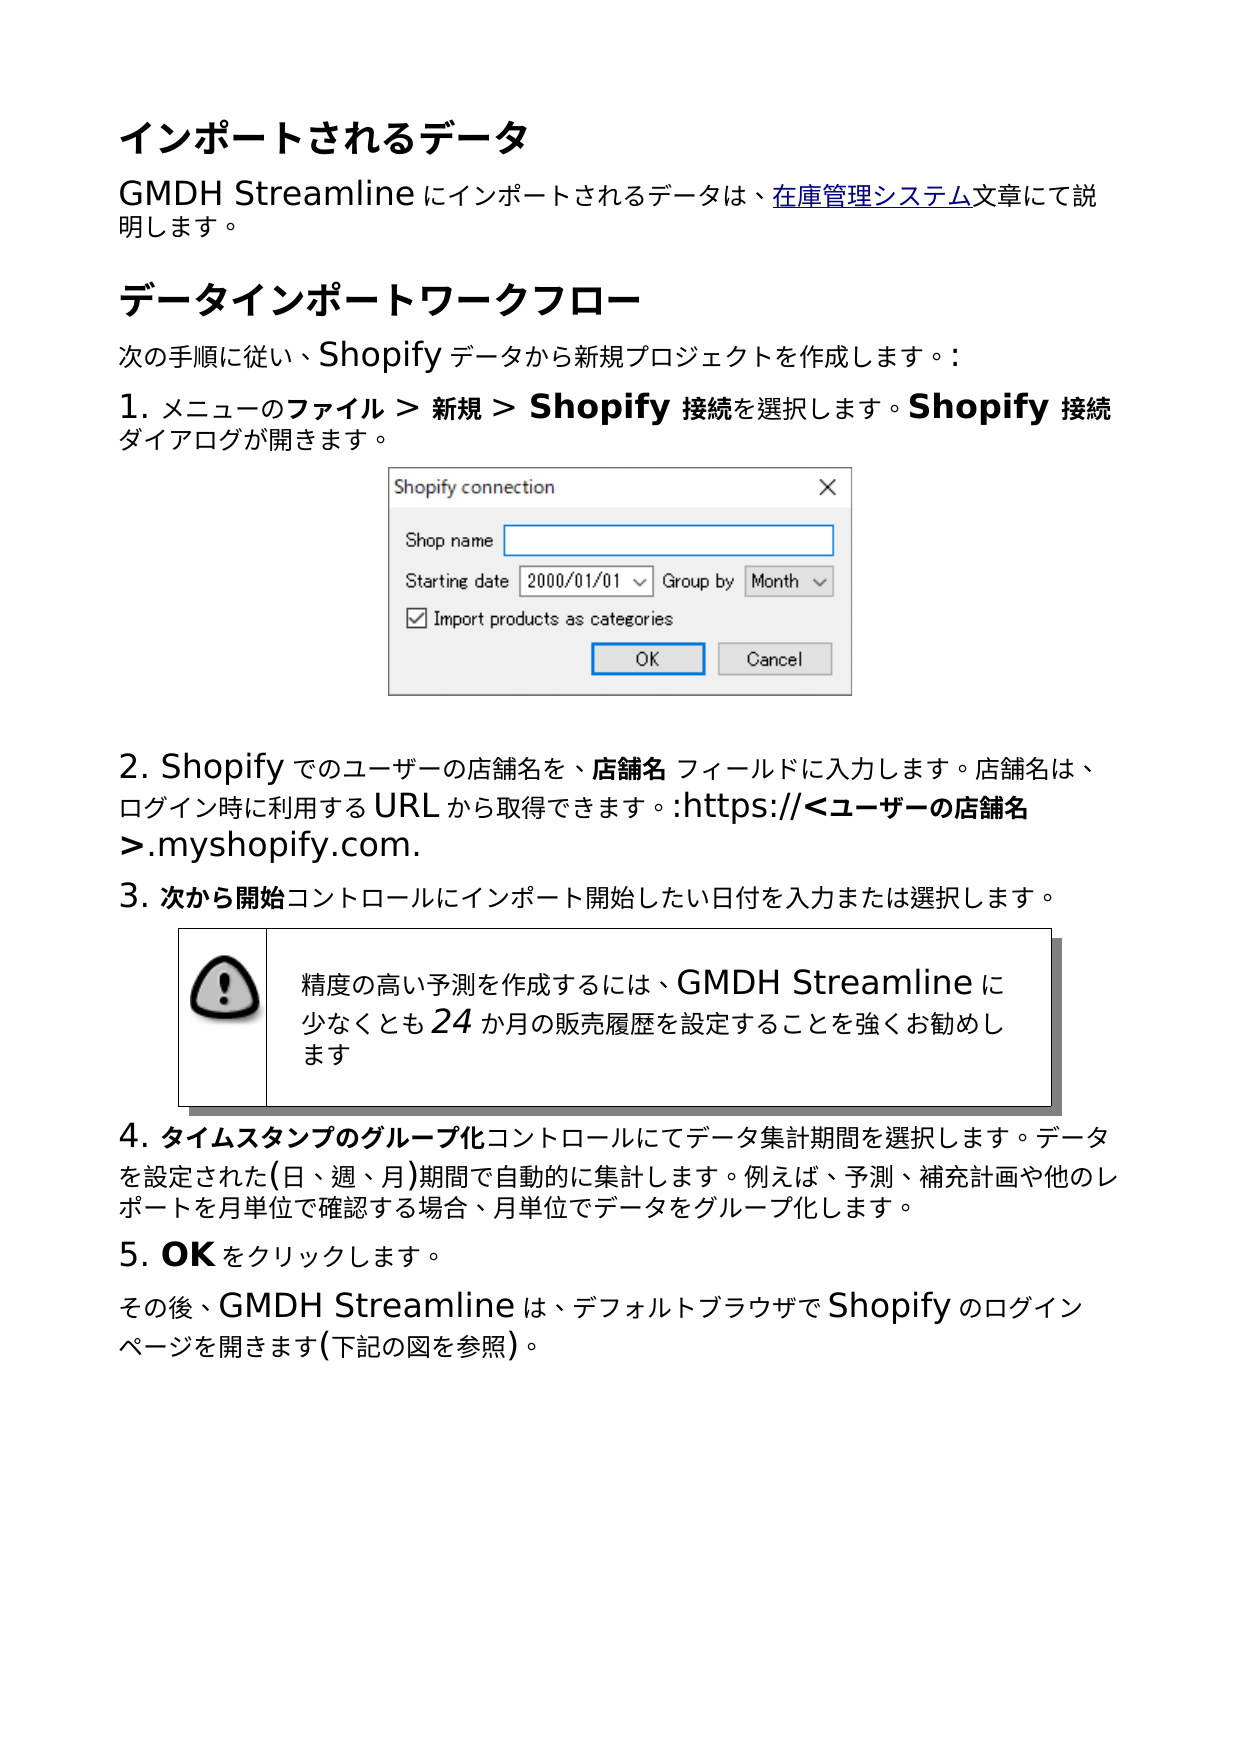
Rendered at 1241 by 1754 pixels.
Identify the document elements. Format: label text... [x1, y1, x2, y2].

text 4. タイムスタンプのグループ化コントロールにてデータ集計期間を選択します。データを設定された(日、週、月)期間で自動的に集計します。例えば、予測、補充計画や他のレポートを月単位で確認する場合、月単位でデータをグループ化します。 [118, 1116, 1122, 1223]
text 3. 次から開始コントロールにインポート開始したい日付を入力または選択します。 [118, 876, 1122, 915]
subtitle インポートされるデータ [118, 118, 1122, 162]
table_header 精度の高い予測を作成するには、GMDH Streamlineに少なくとも24か月の販売履歴を設定することを強くお勧めします [267, 929, 1051, 1106]
text 次の手順に従い、Shopifyデータから新規プロジェクトを作成します。: [118, 336, 1122, 375]
table_header [179, 929, 266, 1106]
picture [388, 467, 853, 696]
text 2. Shopifyでのユーザーの店舗名を、店舗名 フィールドに入力します。店舗名は、ログイン時に利用するURLから取得できます。:https://<ユーザーの店舗名>.myshopify.com. [118, 747, 1122, 864]
text 5. OKをクリックします。 [118, 1236, 1122, 1274]
text GMDH Streamlineにインポートされるデータは、在庫管理システム文章にて説明します。 [118, 174, 1122, 242]
picture [190, 951, 266, 1027]
text その後、GMDH Streamlineは、デフォルトブラウザでShopifyのログインページを開きます(下記の図を参照)。 [118, 1287, 1122, 1365]
subtitle データインポートワークフロー [118, 280, 1122, 323]
text 1. メニューのファイル > 新規 > Shopify 接続を選択します。Shopify 接続ダイアログが開きます。 [118, 387, 1122, 455]
